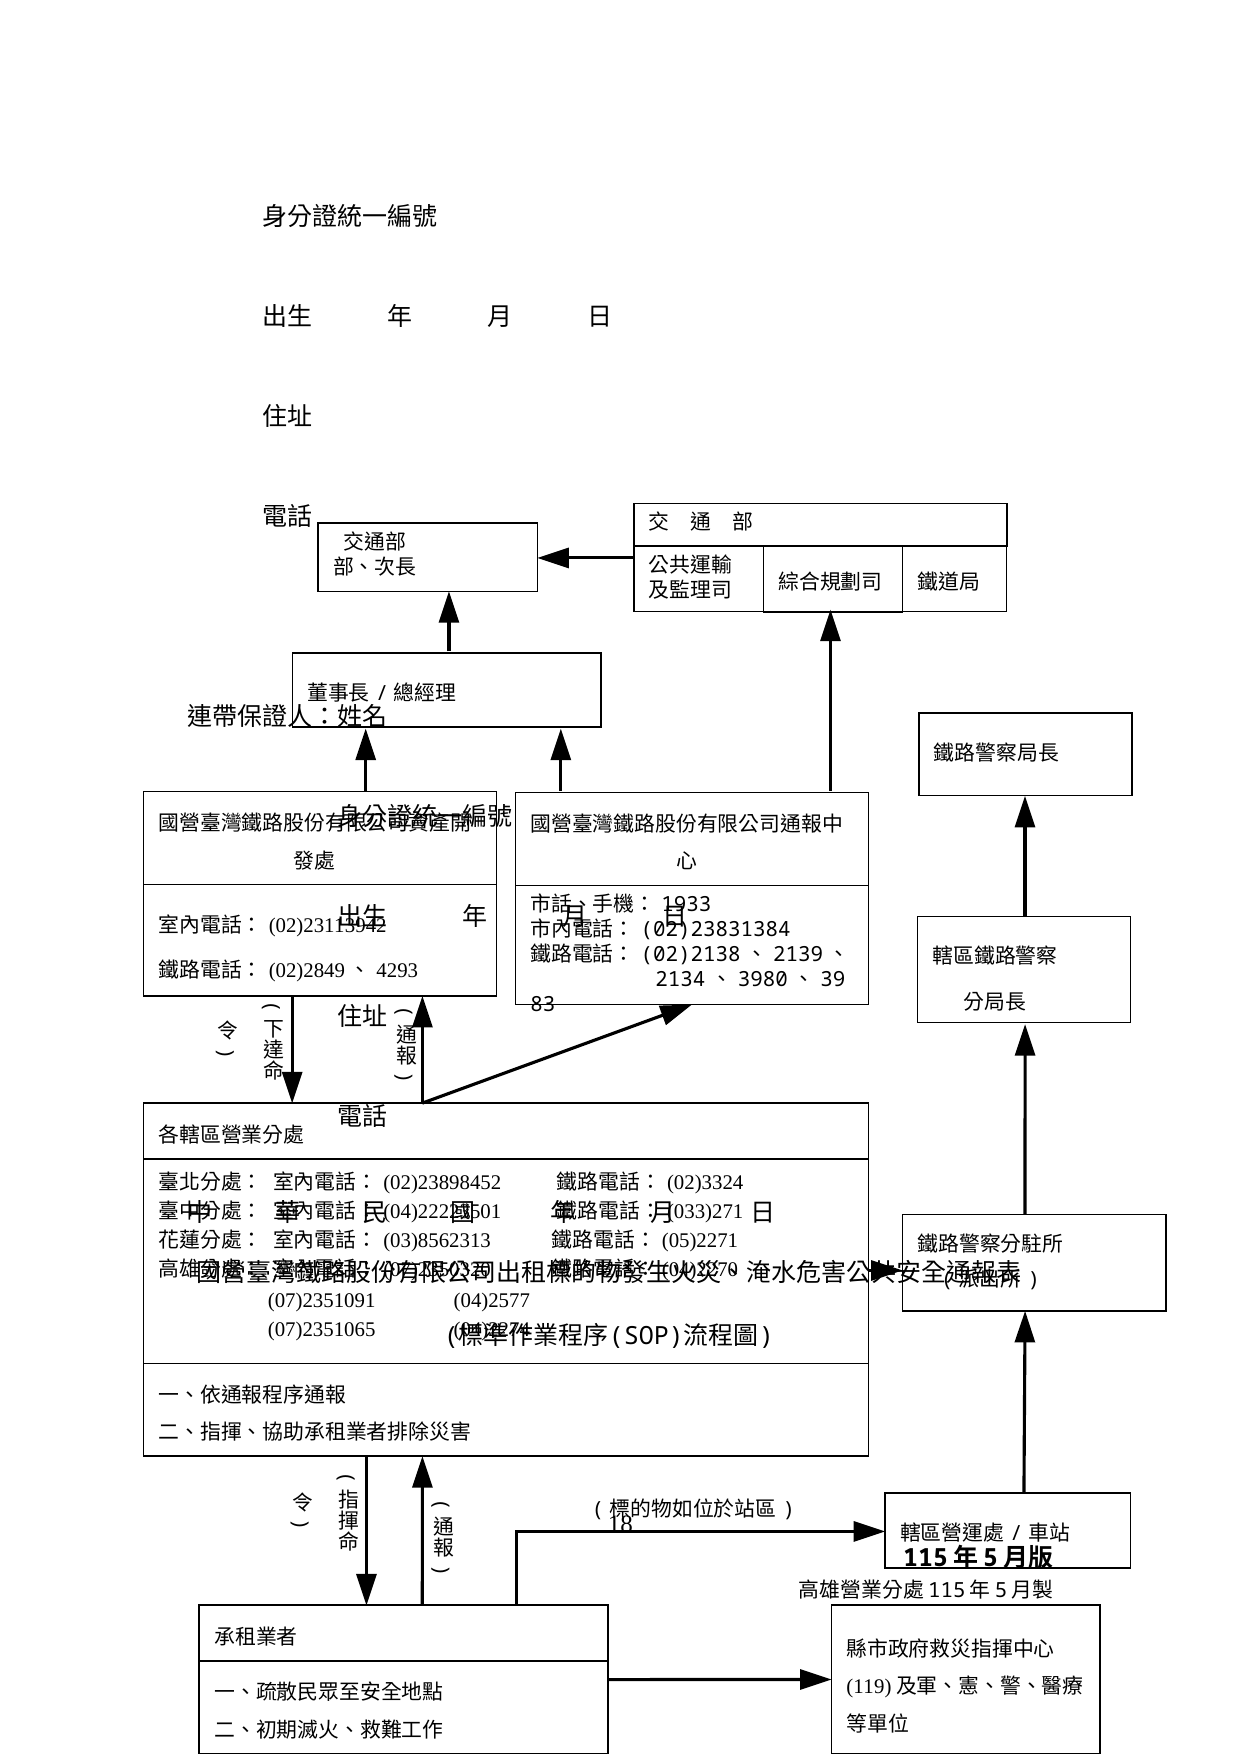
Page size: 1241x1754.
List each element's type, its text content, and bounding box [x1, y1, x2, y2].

text 住址 [918, 973, 1053, 1022]
text 住址 [516, 973, 868, 1004]
text 出生 年 月 日 [337, 873, 496, 884]
text 中 華 民 國 年 月 日 [1027, 1192, 1092, 1214]
text 電話 [337, 1073, 421, 1102]
text 出生 年 月 日 [262, 273, 1053, 336]
text 出生 年 月 日 [337, 885, 496, 936]
text 住址 [424, 973, 661, 1036]
text 出生 年 月 日 [516, 886, 868, 936]
text 身分證統一編號 [262, 173, 1053, 236]
text 住址 [695, 973, 700, 981]
text 連帶保證人：姓名 [366, 728, 560, 736]
text [84, 1292, 143, 1354]
text 連帶保證人：姓名 [832, 673, 1053, 736]
text 連帶保證人：姓名 [293, 673, 600, 726]
text 身分證統一編號 [367, 773, 559, 836]
text 國營臺灣鐵路股份有限公司出租標的物發生火災、淹水危害公共安全通報表 [84, 1229, 143, 1292]
text 身分證統一編號 [560, 773, 829, 792]
text 連帶保證人：姓名 [187, 673, 365, 736]
text 電話 [433, 1073, 1023, 1136]
text 住址 [778, 973, 783, 981]
text 國營臺灣鐵路股份有限公司出租標的物發生火災、淹水危害公共安全通報表 [903, 1229, 1132, 1292]
text [1026, 1312, 1132, 1354]
text 身分證統一編號 [920, 773, 1053, 795]
text 連帶保證人：姓名 [920, 714, 1053, 736]
text 連帶保證人：姓名 [293, 713, 307, 726]
text 電話 [337, 1104, 868, 1136]
text 出生 年 月 日 [516, 873, 868, 885]
text 國營臺灣鐵路股份有限公司出租標的物發生火災、淹水危害公共安全通報表 [144, 1229, 868, 1292]
text 住址 [779, 976, 785, 985]
text 身分證統一編號 [1026, 796, 1053, 836]
text 中 華 民 國 年 月 日 [187, 1192, 868, 1229]
text 中 華 民 國 年 月 日 [903, 1215, 1092, 1229]
text 國營臺灣鐵路股份有限公司出租標的物發生火災、淹水危害公共安全通報表 [869, 1229, 902, 1269]
text 身分證統一編號 [337, 773, 364, 791]
text 中 華 民 國 年 月 日 [869, 1192, 1023, 1229]
text 住址 [337, 973, 496, 995]
text [869, 1292, 1024, 1354]
text 出生 年 月 日 [918, 917, 1053, 936]
text 出生 年 月 日 [497, 873, 515, 936]
text 電話 [424, 1073, 497, 1100]
text 電話 [1027, 1073, 1053, 1136]
text 國營臺灣鐵路股份有限公司出租標的物發生火災、淹水危害公共安全通報表 [869, 1272, 902, 1292]
text (標準作業程序(SOP)流程圖) [144, 1292, 868, 1354]
text [903, 1292, 1132, 1310]
text 住址 [262, 373, 1053, 436]
text 身分證統一編號 [516, 793, 868, 836]
text 身分證統一編號 [830, 773, 1024, 836]
text 電話 [262, 473, 1053, 536]
text 住址 [337, 997, 421, 1036]
text 出生 年 月 日 [567, 919, 581, 936]
text 出生 年 月 日 [1027, 873, 1053, 916]
text 住址 [412, 1028, 421, 1036]
text 連帶保證人：姓名 [561, 673, 829, 736]
text 住址 [614, 973, 1053, 1036]
text 出生 年 月 日 [869, 873, 1023, 936]
text 身分證統一編號 [337, 792, 496, 836]
